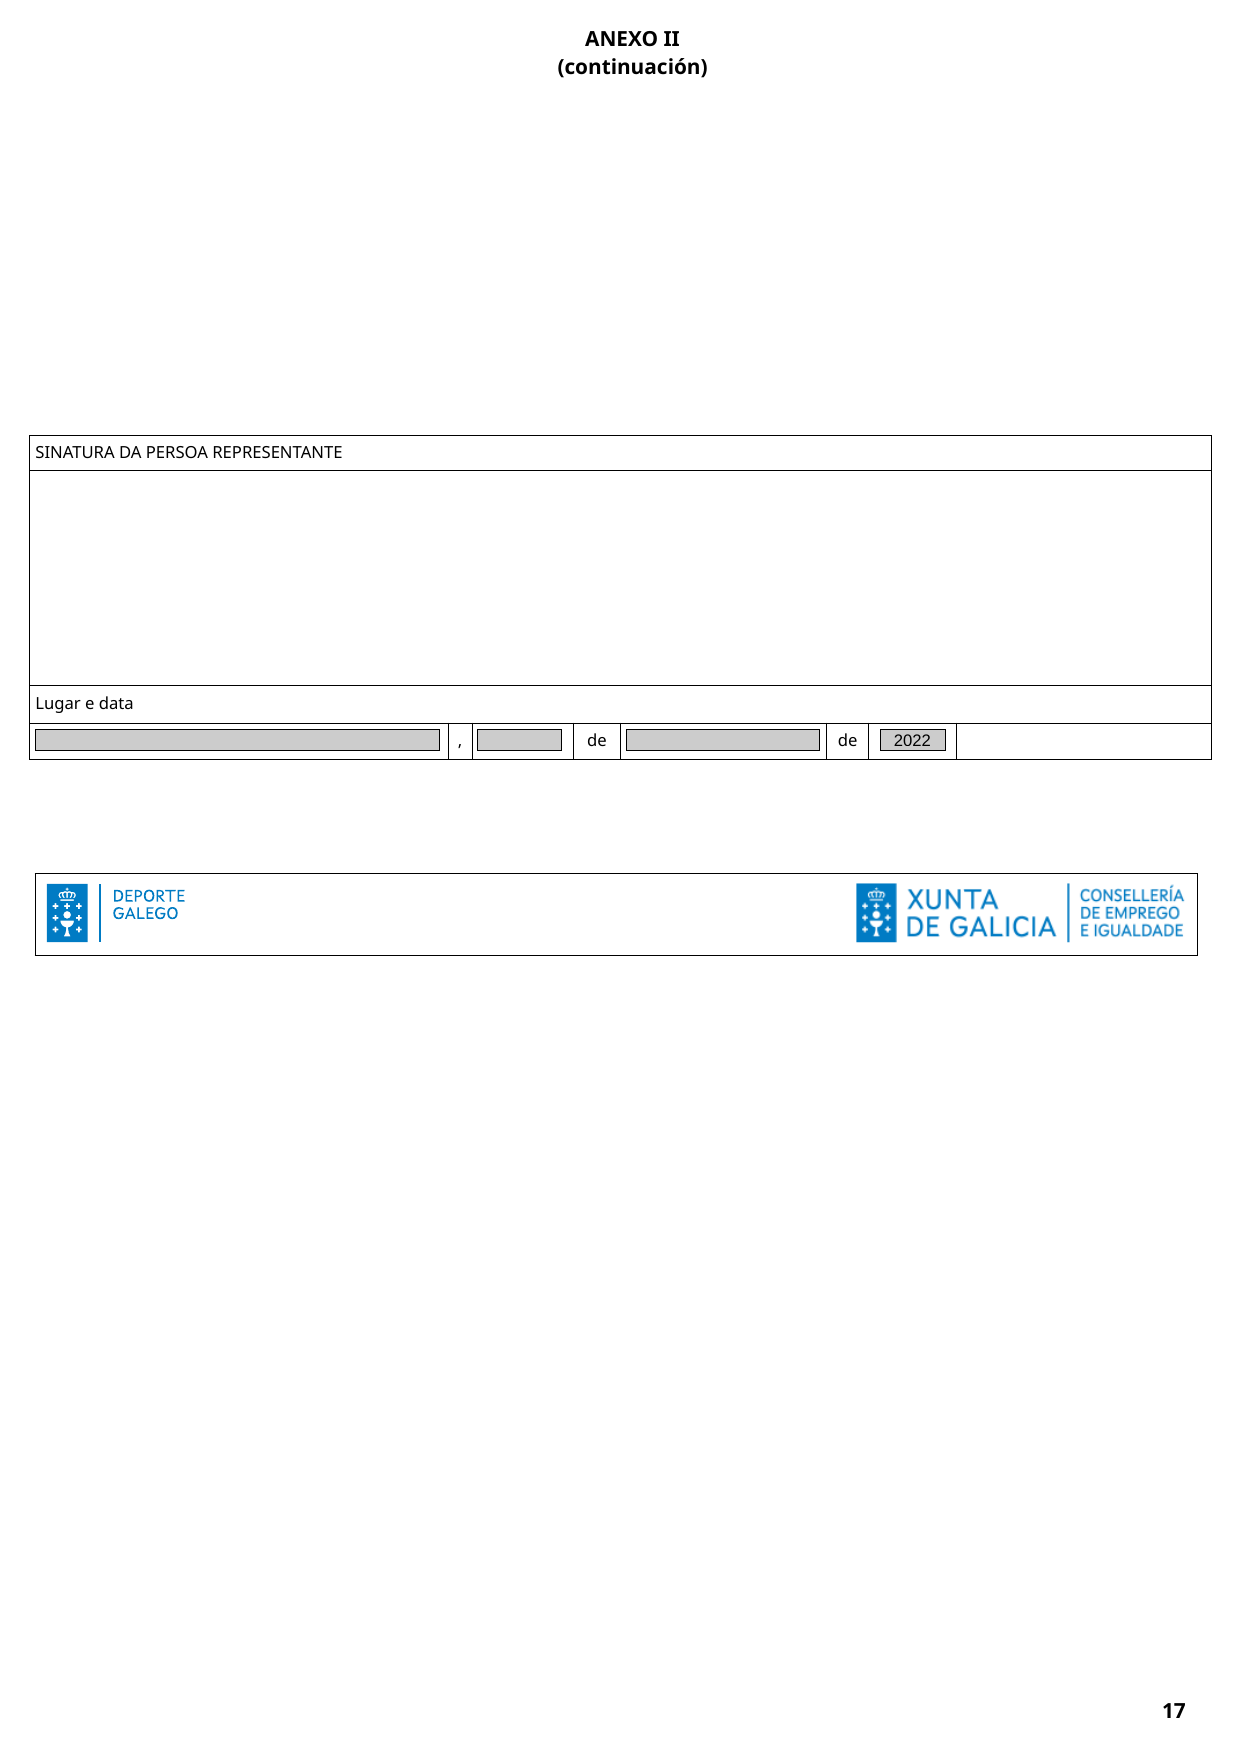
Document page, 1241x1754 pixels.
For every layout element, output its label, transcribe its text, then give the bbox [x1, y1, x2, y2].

table_cell [30, 471, 1211, 685]
table_cell , [449, 724, 472, 759]
table_cell [621, 724, 826, 759]
table_cell de [827, 724, 868, 759]
table_cell de [574, 724, 620, 759]
table_cell Lugar e data [30, 686, 1211, 722]
table_cell [869, 724, 956, 759]
table_header [36, 874, 1197, 955]
table_header SINATURA DA PERSOA REPRESENTANTE [30, 436, 1211, 469]
picture [853, 880, 1190, 947]
table_cell [957, 724, 1211, 759]
table_cell [473, 724, 573, 759]
table_cell [30, 724, 448, 759]
